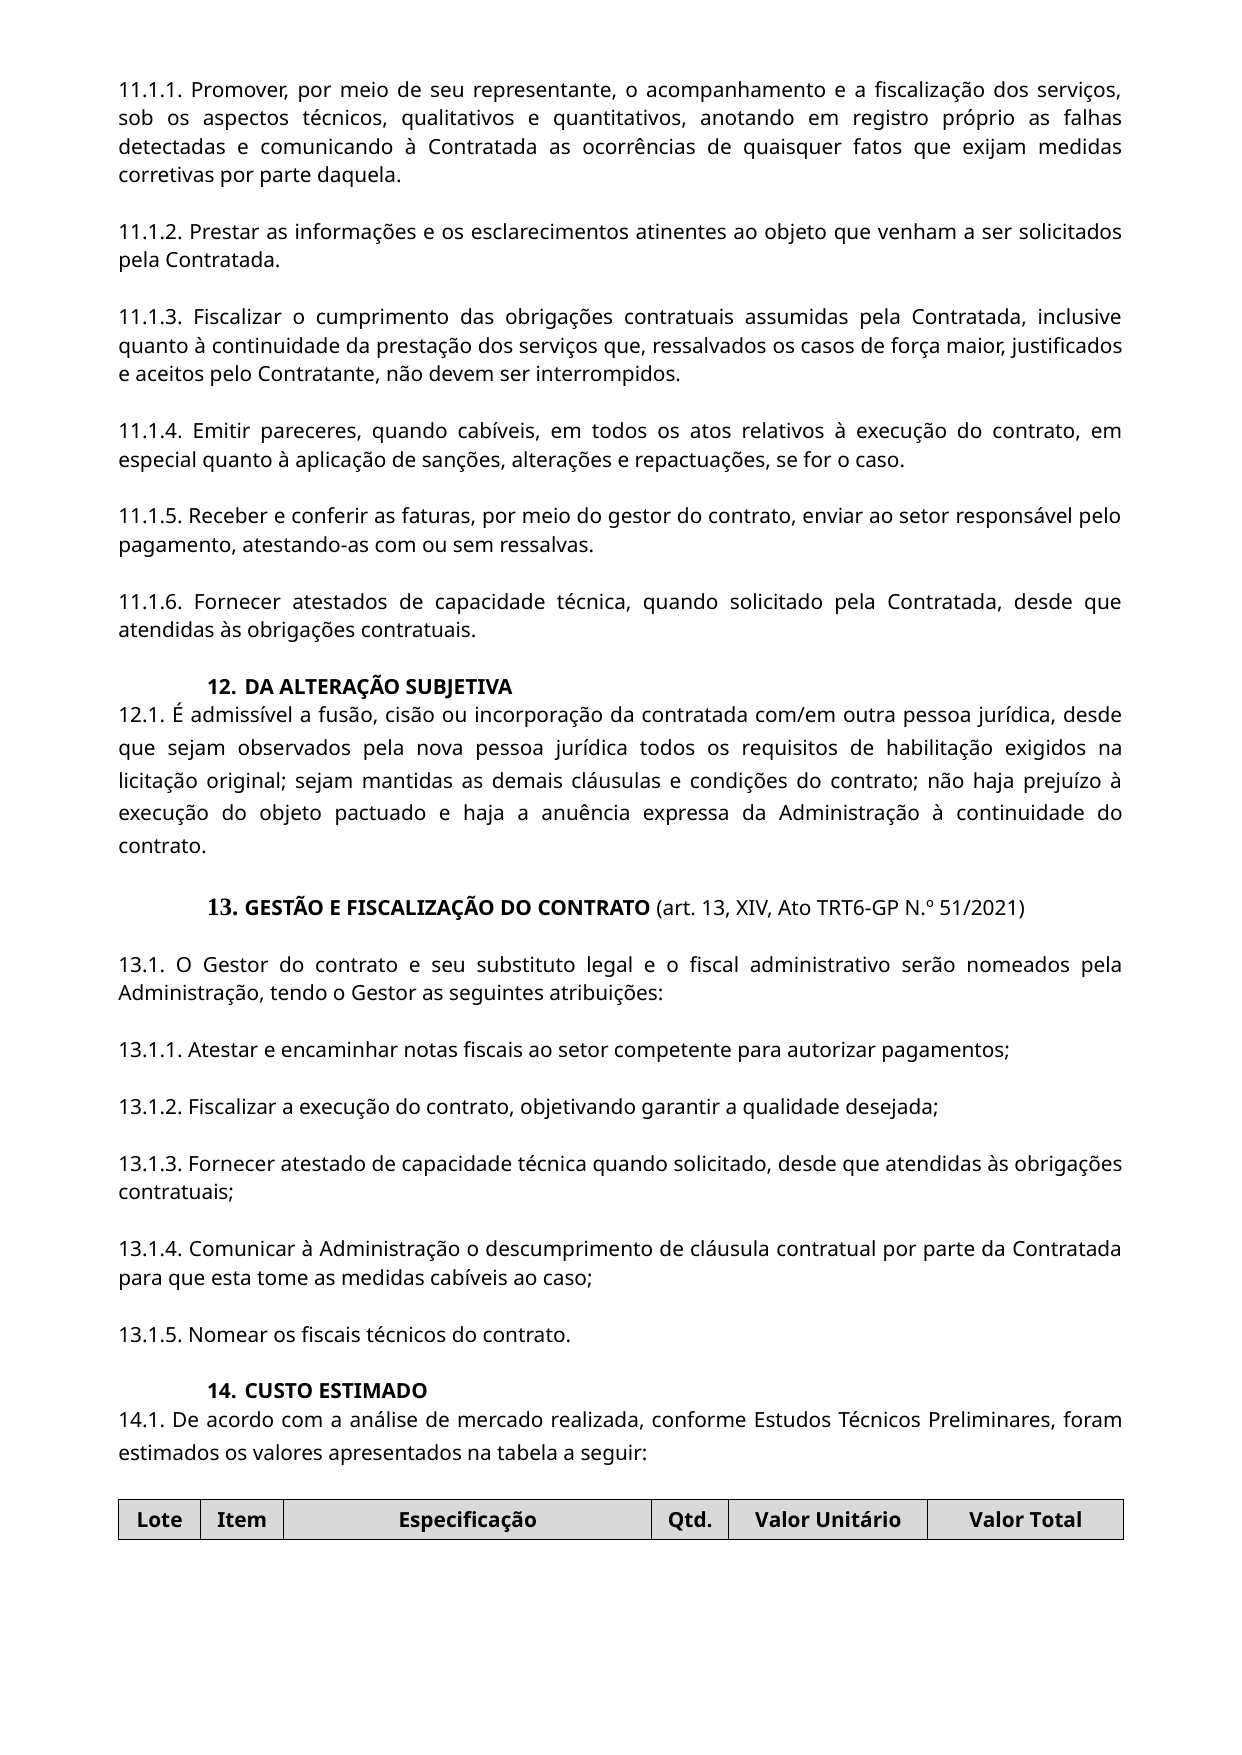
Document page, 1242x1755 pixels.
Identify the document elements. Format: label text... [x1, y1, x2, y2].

list 11.1.3. Fiscalizar o cumprimento das obrigações contratuais assumidas pela Contratada, inclusive quanto à continuidade da prestação dos serviços que, ressalvados os casos de força maior, justificados e aceitos pelo Contratante, não devem ser interrompidos. [118, 302, 1123, 388]
list CUSTO ESTIMADO [207, 1377, 1123, 1405]
list 13.1.2. Fiscalizar a execução do contrato, objetivando garantir a qualidade desejada; [118, 1092, 1123, 1121]
table_header Valor Unitário [729, 1500, 927, 1539]
list 13.1. O Gestor do contrato e seu substituto legal e o fiscal administrativo serão nomeados pela Administração, tendo o Gestor as seguintes atribuições: [118, 950, 1123, 1007]
list 14.1. De acordo com a análise de mercado realizada, conforme Estudos Técnicos Preliminares, foram estimados os valores apresentados na tabela a seguir: [118, 1405, 1123, 1466]
list 11.1.6. Fornecer atestados de capacidade técnica, quando solicitado pela Contratada, desde que atendidas às obrigações contratuais. [118, 587, 1123, 644]
list 11.1.5. Receber e conferir as faturas, por meio do gestor do contrato, enviar ao setor responsável pelo pagamento, atestando-as com ou sem ressalvas. [118, 502, 1123, 558]
list 12.1. É admissível a fusão, cisão ou incorporação da contratada com/em outra pessoa jurídica, desde que sejam observados pela nova pessoa jurídica todos os requisitos de habilitação exigidos na licitação original; sejam mantidas as demais cláusulas e condições do contrato; não haja prejuízo à execução do objeto pactuado e haja a anuência expressa da Administração à continuidade do contrato. [118, 701, 1123, 859]
list 13.1.5. Nomear os fiscais técnicos do contrato. [118, 1320, 1123, 1348]
list 13.1.4. Comunicar à Administração o descumprimento de cláusula contratual por parte da Contratada para que esta tome as medidas cabíveis ao caso; [118, 1234, 1123, 1291]
table_header Qtd. [652, 1500, 728, 1539]
list 11.1.2. Prestar as informações e os esclarecimentos atinentes ao objeto que venham a ser solicitados pela Contratada. [118, 217, 1123, 274]
list DA ALTERAÇÃO SUBJETIVA [207, 672, 1123, 701]
list 11.1.1. Promover, por meio de seu representante, o acompanhamento e a fiscalização dos serviços, sob os aspectos técnicos, qualitativos e quantitativos, anotando em registro próprio as falhas detectadas e comunicando à Contratada as ocorrências de quaisquer fatos que exijam medidas corretivas por parte daquela. [118, 75, 1123, 189]
table_header Item [201, 1500, 283, 1539]
table_header Lote [119, 1500, 200, 1539]
list GESTÃO E FISCALIZAÇÃO DO CONTRATO (art. 13, XIV, Ato TRT6-GP N.º 51/2021) [207, 892, 1123, 922]
table_header Valor Total [928, 1500, 1123, 1539]
table_header Especificação [284, 1500, 651, 1539]
list 13.1.3. Fornecer atestado de capacidade técnica quando solicitado, desde que atendidas às obrigações contratuais; [118, 1149, 1123, 1206]
list 11.1.4. Emitir pareceres, quando cabíveis, em todos os atos relativos à execução do contrato, em especial quanto à aplicação de sanções, alterações e repactuações, se for o caso. [118, 416, 1123, 473]
list 13.1.1. Atestar e encaminhar notas fiscais ao setor competente para autorizar pagamentos; [118, 1035, 1123, 1064]
